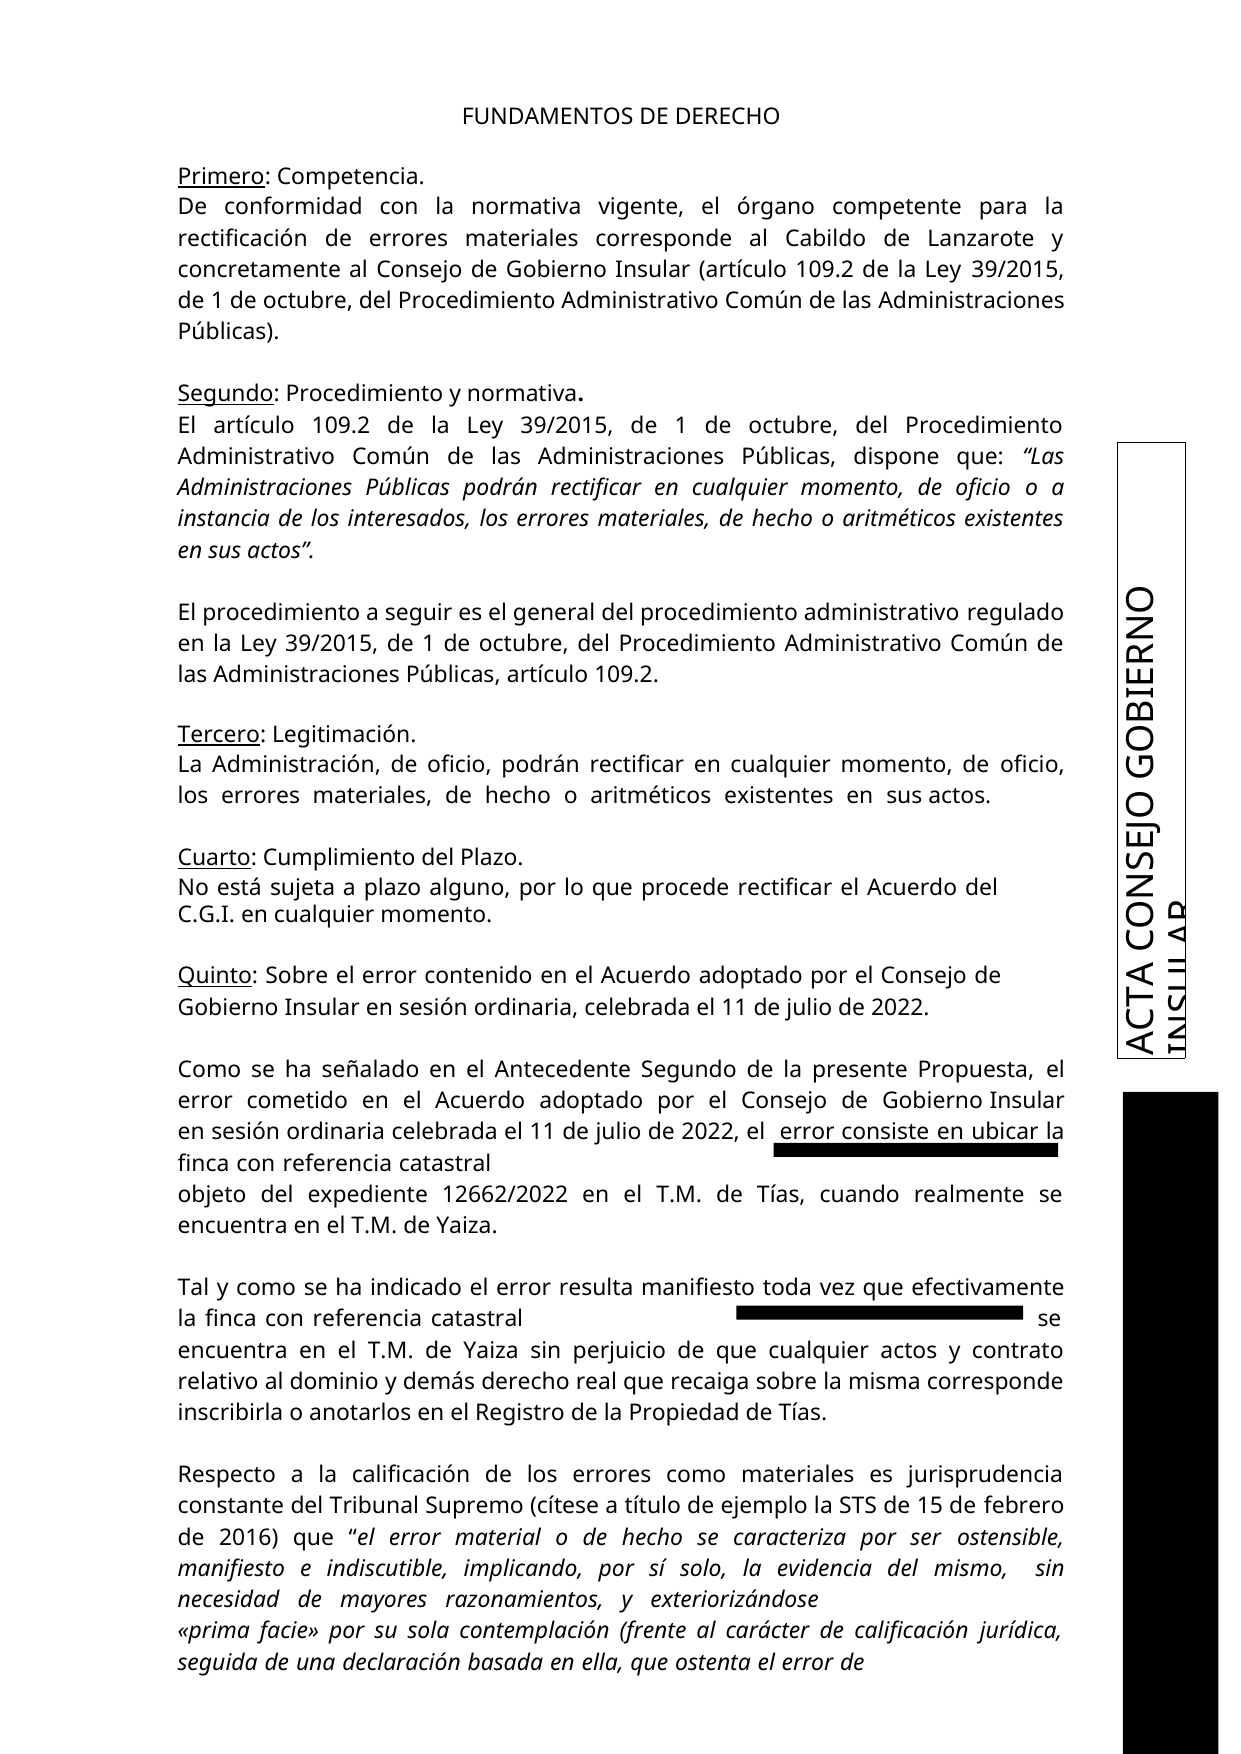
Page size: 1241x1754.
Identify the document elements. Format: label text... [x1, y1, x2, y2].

text Primero: Competencia. [177, 162, 1232, 190]
text Cuarto: Cumplimiento del Plazo. [177, 841, 1117, 873]
text De conformidad con la normativa vigente, el órgano competente para la rectificación de errores materiales corresponde al Cabildo de Lanzarote y concretamente al Consejo de Gobierno Insular (artículo 109.2 de la Ley 39/2015, de 1 de octubre, del Procedimiento Administrativo Común de las Administraciones Públicas). [177, 190, 1064, 347]
text El artículo 109.2 de la Ley 39/2015, de 1 de octubre, del Procedimiento Administrativo Común de las Administraciones Públicas, dispone que: “Las Administraciones Públicas podrán rectificar en cualquier momento, de oficio o a instancia de los interesados, los errores materiales, de hecho o aritméticos existentes en sus actos”. [177, 409, 1064, 565]
text No está sujeta a plazo alguno, por lo que procede rectificar el Acuerdo del [177, 873, 1117, 901]
text Tal y como se ha indicado el error resulta manifiesto toda vez que efectivamente la finca con referencia catastral se encuentra en el T.M. de Yaiza sin perjuicio de que cualquier actos y contrato relativo al dominio y demás derecho real que recaiga sobre la misma corresponde inscribirla o anotarlos en el Registro de la Propiedad de Tías. [177, 1271, 1064, 1427]
text C.G.I. en cualquier momento. [177, 901, 1117, 928]
text El procedimiento a seguir es el general del procedimiento administrativo regulado en la Ley 39/2015, de 1 de octubre, del Procedimiento Administrativo Común de las Administraciones Públicas, artículo 109.2. [177, 596, 1064, 689]
text Segundo: Procedimiento y normativa. [177, 377, 1232, 408]
text La Administración, de oficio, podrán rectificar en cualquier momento, de oficio, los errores materiales, de hecho o aritméticos existentes en sus actos. [177, 748, 1064, 811]
text «prima facie» por su sola contemplación (frente al carácter de calificación jurídica, seguida de una declaración basada en ella, que ostenta el error de [177, 1614, 1062, 1677]
text [1186, 720, 1232, 748]
text Respecto a la calificación de los errores como materiales es jurisprudencia constante del Tribunal Supremo (cítese a título de ejemplo la STS de 15 de febrero de 2016) que “el error material o de hecho se caracteriza por ser ostensible, manifiesto e indiscutible, implicando, por sí solo, la evidencia del mismo, sin necesidad de mayores razonamientos, y exteriorizándose [177, 1458, 1064, 1614]
text objeto del expediente 12662/2022 en el T.M. de Tías, cuando realmente se encuentra en el T.M. de Yaiza. [177, 1178, 1064, 1240]
text Como se ha señalado en el Antecedente Segundo de la presente Propuesta, el error cometido en el Acuerdo adoptado por el Consejo de Gobierno Insular en sesión ordinaria celebrada el 11 de julio de 2022, el error consiste en ubicar la finca con referencia catastral [177, 1053, 1064, 1178]
text Quinto: Sobre el error contenido en el Acuerdo adoptado por el Consejo de Gobierno Insular en sesión ordinaria, celebrada el 11 de julio de 2022. [177, 959, 1101, 1022]
text [1186, 841, 1232, 873]
text ACTA CONSEJO GOBIERNO INSULAR [1118, 444, 1183, 1057]
text FUNDAMENTOS DE DERECHO [340, 100, 901, 131]
text [1186, 901, 1232, 928]
text Tercero: Legitimación. [177, 720, 1117, 748]
